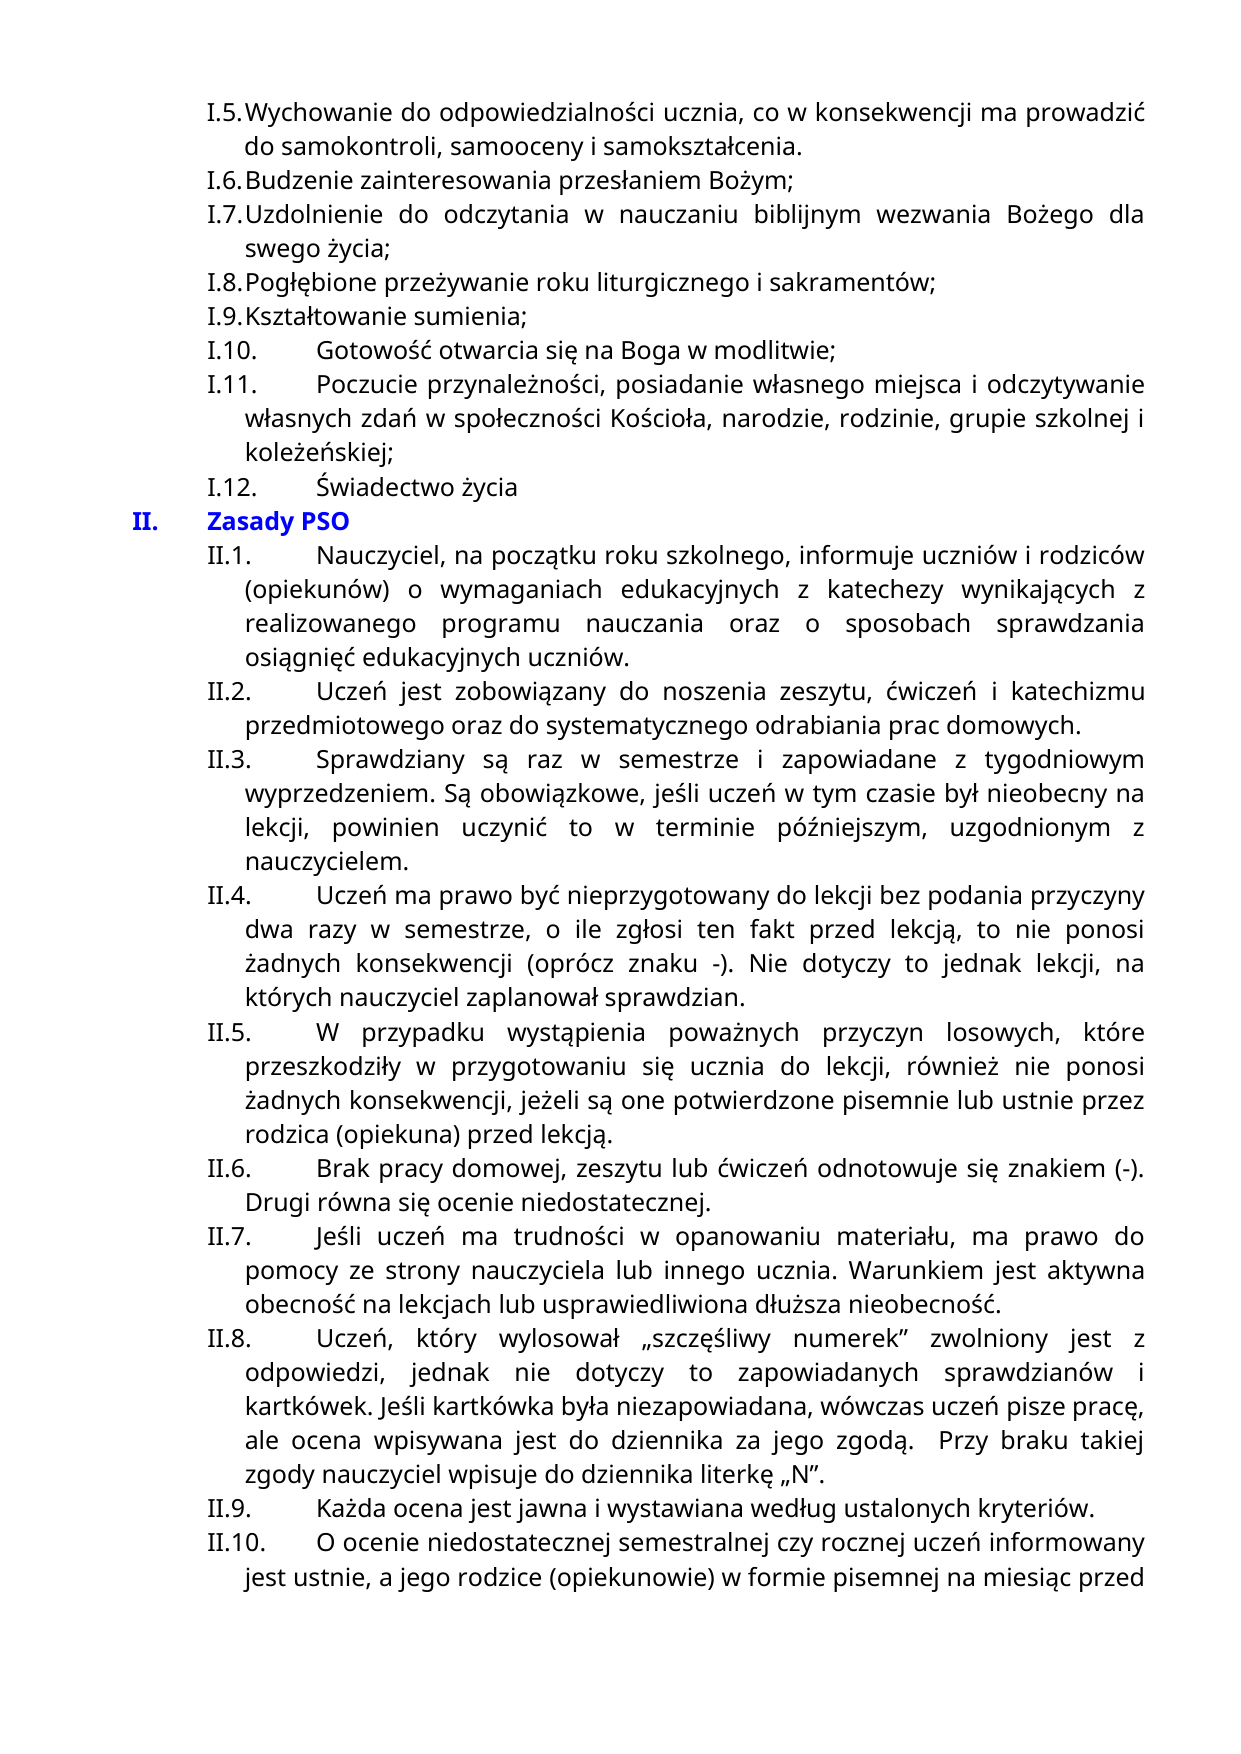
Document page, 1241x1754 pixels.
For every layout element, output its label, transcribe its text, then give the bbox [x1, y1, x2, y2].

list Sprawdziany są raz w semestrze i zapowiadane z tygodniowym wyprzedzeniem. Są obowiązkowe, jeśli uczeń w tym czasie był nieobecny na lekcji, powinien uczynić to w terminie późniejszym, uzgodnionym z nauczycielem. [207, 742, 1146, 878]
list Uzdolnienie do odczytania w nauczaniu biblijnym wezwania Bożego dla swego życia; [207, 197, 1146, 265]
list Poczucie przynależności, posiadanie własnego miejsca i odczytywanie własnych zdań w społeczności Kościoła, narodzie, rodzinie, grupie szkolnej i koleżeńskiej; [207, 367, 1146, 469]
list O ocenie niedostatecznej semestralnej czy rocznej uczeń informowany jest ustnie, a jego rodzice (opiekunowie) w formie pisemnej na miesiąc przed [207, 1525, 1146, 1593]
list Uczeń jest zobowiązany do noszenia zeszytu, ćwiczeń i katechizmu przedmiotowego oraz do systematycznego odrabiania prac domowych. [207, 673, 1146, 742]
list Brak pracy domowej, zeszytu lub ćwiczeń odnotowuje się znakiem (-). Drugi równa się ocenie niedostatecznej. [207, 1150, 1146, 1218]
list Budzenie zainteresowania przesłaniem Bożym; [207, 163, 1146, 197]
list Nauczyciel, na początku roku szkolnego, informuje uczniów i rodziców (opiekunów) o wymaganiach edukacyjnych z katechezy wynikających z realizowanego programu nauczania oraz o sposobach sprawdzania osiągnięć edukacyjnych uczniów. [207, 537, 1146, 673]
list W przypadku wystąpienia poważnych przyczyn losowych, które przeszkodziły w przygotowaniu się ucznia do lekcji, również nie ponosi żadnych konsekwencji, jeżeli są one potwierdzone pisemnie lub ustnie przez rodzica (opiekuna) przed lekcją. [207, 1014, 1146, 1150]
list Wychowanie do odpowiedzialności ucznia, co w konsekwencji ma prowadzić do samokontroli, samooceny i samokształcenia. [207, 94, 1146, 163]
list Gotowość otwarcia się na Boga w modlitwie; [207, 333, 1146, 367]
list Zasady PSO [132, 503, 1146, 537]
list Świadectwo życia [207, 469, 1146, 503]
list Każda ocena jest jawna i wystawiana według ustalonych kryteriów. [207, 1491, 1146, 1525]
list Uczeń ma prawo być nieprzygotowany do lekcji bez podania przyczyny dwa razy w semestrze, o ile zgłosi ten fakt przed lekcją, to nie ponosi żadnych konsekwencji (oprócz znaku -). Nie dotyczy to jednak lekcji, na których nauczyciel zaplanował sprawdzian. [207, 878, 1146, 1014]
list Kształtowanie sumienia; [207, 299, 1146, 333]
list Uczeń, który wylosował „szczęśliwy numerek” zwolniony jest z odpowiedzi, jednak nie dotyczy to zapowiadanych sprawdzianów i kartkówek. Jeśli kartkówka była niezapowiadana, wówczas uczeń pisze pracę, ale ocena wpisywana jest do dziennika za jego zgodą. Przy braku takiej zgody nauczyciel wpisuje do dziennika literkę „N”. [207, 1321, 1146, 1491]
list Pogłębione przeżywanie roku liturgicznego i sakramentów; [207, 265, 1146, 299]
list Jeśli uczeń ma trudności w opanowaniu materiału, ma prawo do pomocy ze strony nauczyciela lub innego ucznia. Warunkiem jest aktywna obecność na lekcjach lub usprawiedliwiona dłuższa nieobecność. [207, 1218, 1146, 1321]
